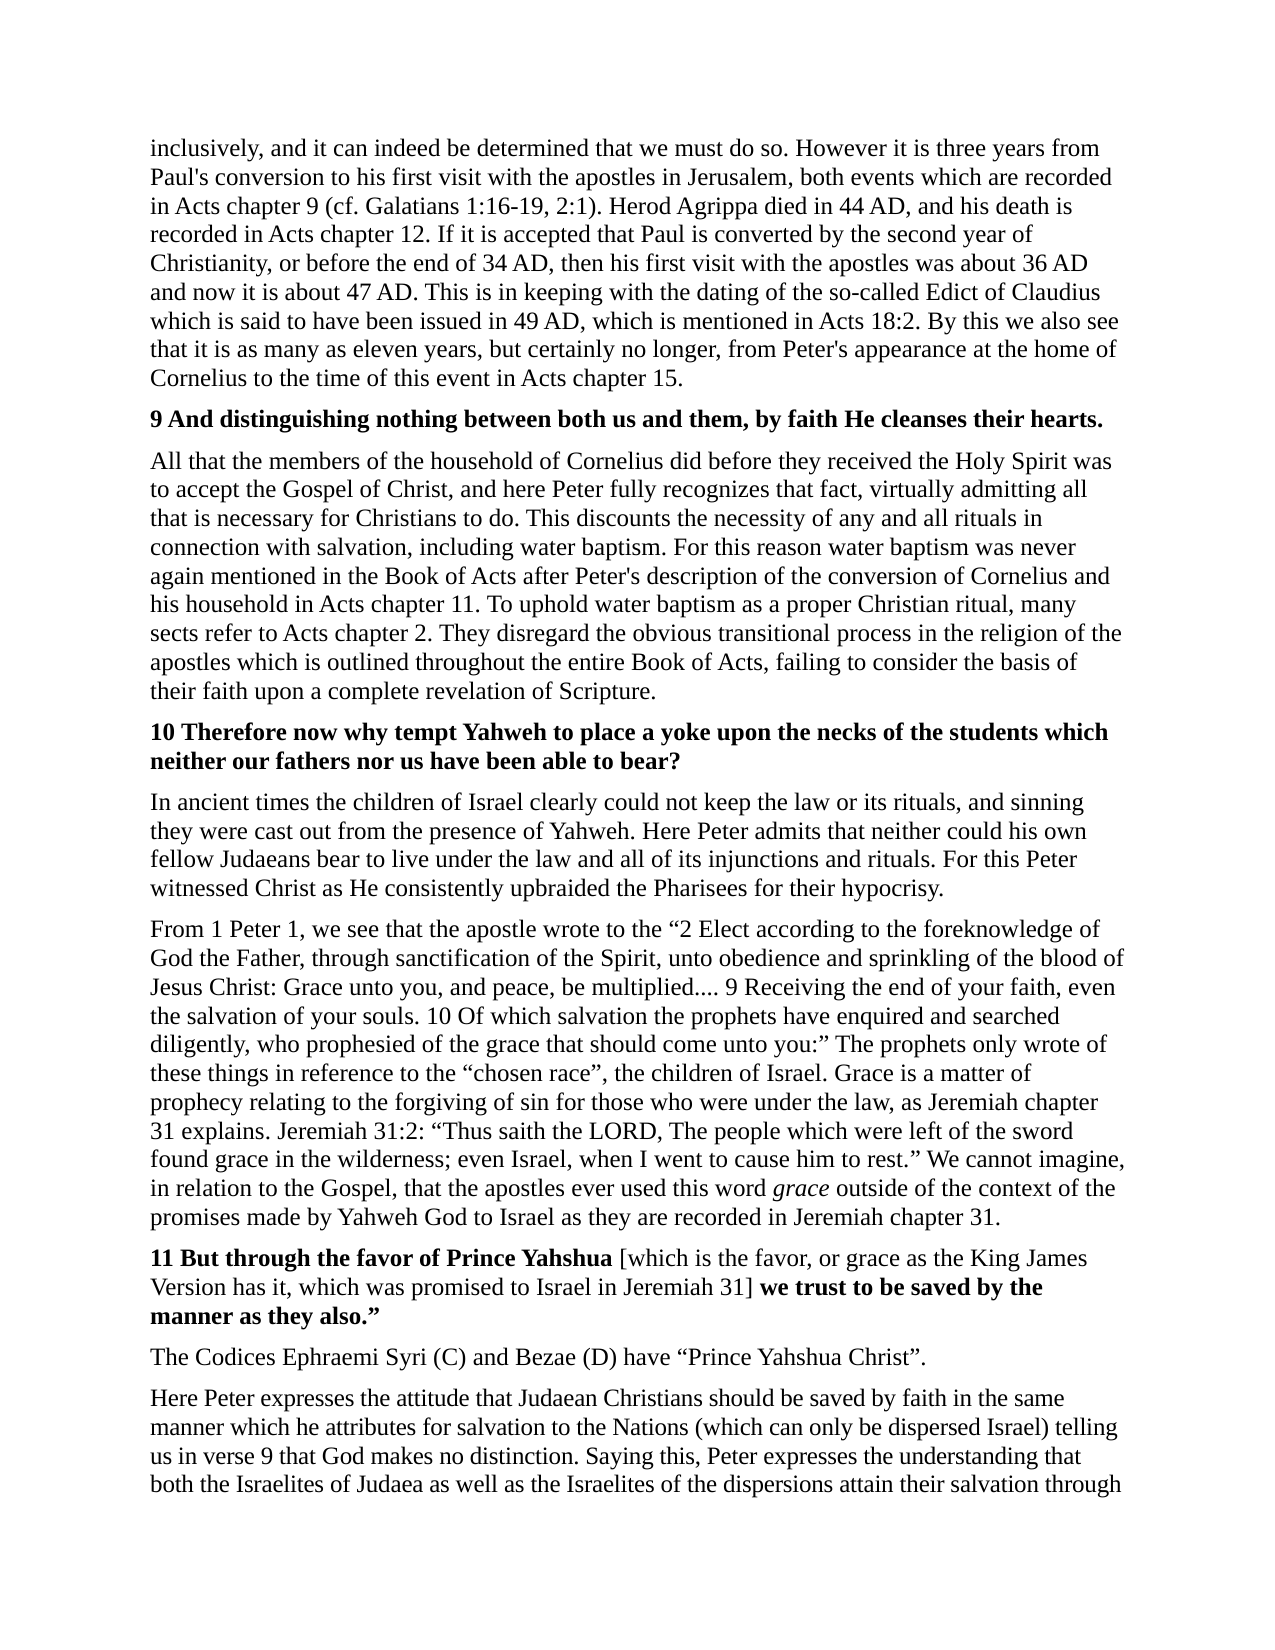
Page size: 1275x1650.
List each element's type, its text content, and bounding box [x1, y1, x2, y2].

text inclusively, and it can indeed be determined that we must do so. However it is three years from Paul's conversion to his first visit with the apostles in Jerusalem, both events which are recorded in Acts chapter 9 (cf. Galatians 1:16-19, 2:1). Herod Agrippa died in 44 AD, and his death is recorded in Acts chapter 12. If it is accepted that Paul is converted by the second year of Christianity, or before the end of 34 AD, then his first visit with the apostles was about 36 AD and now it is about 47 AD. This is in keeping with the dating of the so-called Edict of Claudius which is said to have been issued in 49 AD, which is mentioned in Acts 18:2. By this we also see that it is as many as eleven years, but certainly no longer, from Peter's appearance at the home of Cornelius to the time of this event in Acts chapter 15. [150, 133, 1125, 392]
text The Codices Ephraemi Syri (C) and Bezae (D) have “Prince Yahshua Christ”. [150, 1342, 1125, 1371]
text 9 And distinguishing nothing between both us and them, by faith He cleanses their hearts. [150, 404, 1125, 433]
text 11 But through the favor of Prince Yahshua [which is the favor, or grace as the King James Version has it, which was promised to Israel in Jeremiah 31] we trust to be saved by the manner as they also.” [150, 1243, 1125, 1329]
text Here Peter expresses the attitude that Judaean Christians should be saved by faith in the same manner which he attributes for salvation to the Nations (which can only be dispersed Israel) telling us in verse 9 that God makes no distinction. Saying this, Peter expresses the understanding that both the Israelites of Judaea as well as the Israelites of the dispersions attain their salvation through [150, 1383, 1125, 1498]
text 10 Therefore now why tempt Yahweh to place a yoke upon the necks of the students which neither our fathers nor us have been able to bear? [150, 717, 1125, 774]
text From 1 Peter 1, we see that the apostle wrote to the “2 Elect according to the foreknowledge of God the Father, through sanctification of the Spirit, unto obedience and sprinkling of the blood of Jesus Christ: Grace unto you, and peace, be multiplied.... 9 Receiving the end of your faith, even the salvation of your souls. 10 Of which salvation the prophets have enquired and searched diligently, who prophesied of the grace that should come unto you:” The prophets only wrote of these things in reference to the “chosen race”, the children of Israel. Grace is a matter of prophecy relating to the forgiving of sin for those who were under the law, as Jeremiah chapter 31 explains. Jeremiah 31:2: “Thus saith the LORD, The people which were left of the sword found grace in the wilderness; even Israel, when I went to cause him to rest.” We cannot imagine, in relation to the Gospel, that the apostles ever used this word grace outside of the context of the promises made by Yahweh God to Israel as they are recorded in Jeremiah chapter 31. [150, 914, 1125, 1231]
text All that the members of the household of Cornelius did before they received the Holy Spirit was to accept the Gospel of Christ, and here Peter fully recognizes that fact, virtually admitting all that is necessary for Christians to do. This discounts the necessity of any and all rituals in connection with salvation, including water baptism. For this reason water baptism was never again mentioned in the Book of Acts after Peter's description of the conversion of Cornelius and his household in Acts chapter 11. To uphold water baptism as a proper Christian ritual, many sects refer to Acts chapter 2. They disregard the obvious transitional process in the religion of the apostles which is outlined throughout the entire Book of Acts, failing to consider the basis of their faith upon a complete revelation of Scripture. [150, 446, 1125, 704]
text In ancient times the children of Israel clearly could not keep the law or its rituals, and sinning they were cast out from the presence of Yahweh. Here Peter admits that neither could his own fellow Judaeans bear to live under the law and all of its injunctions and rituals. For this Peter witnessed Christ as He consistently upbraided the Pharisees for their hypocrisy. [150, 787, 1125, 902]
